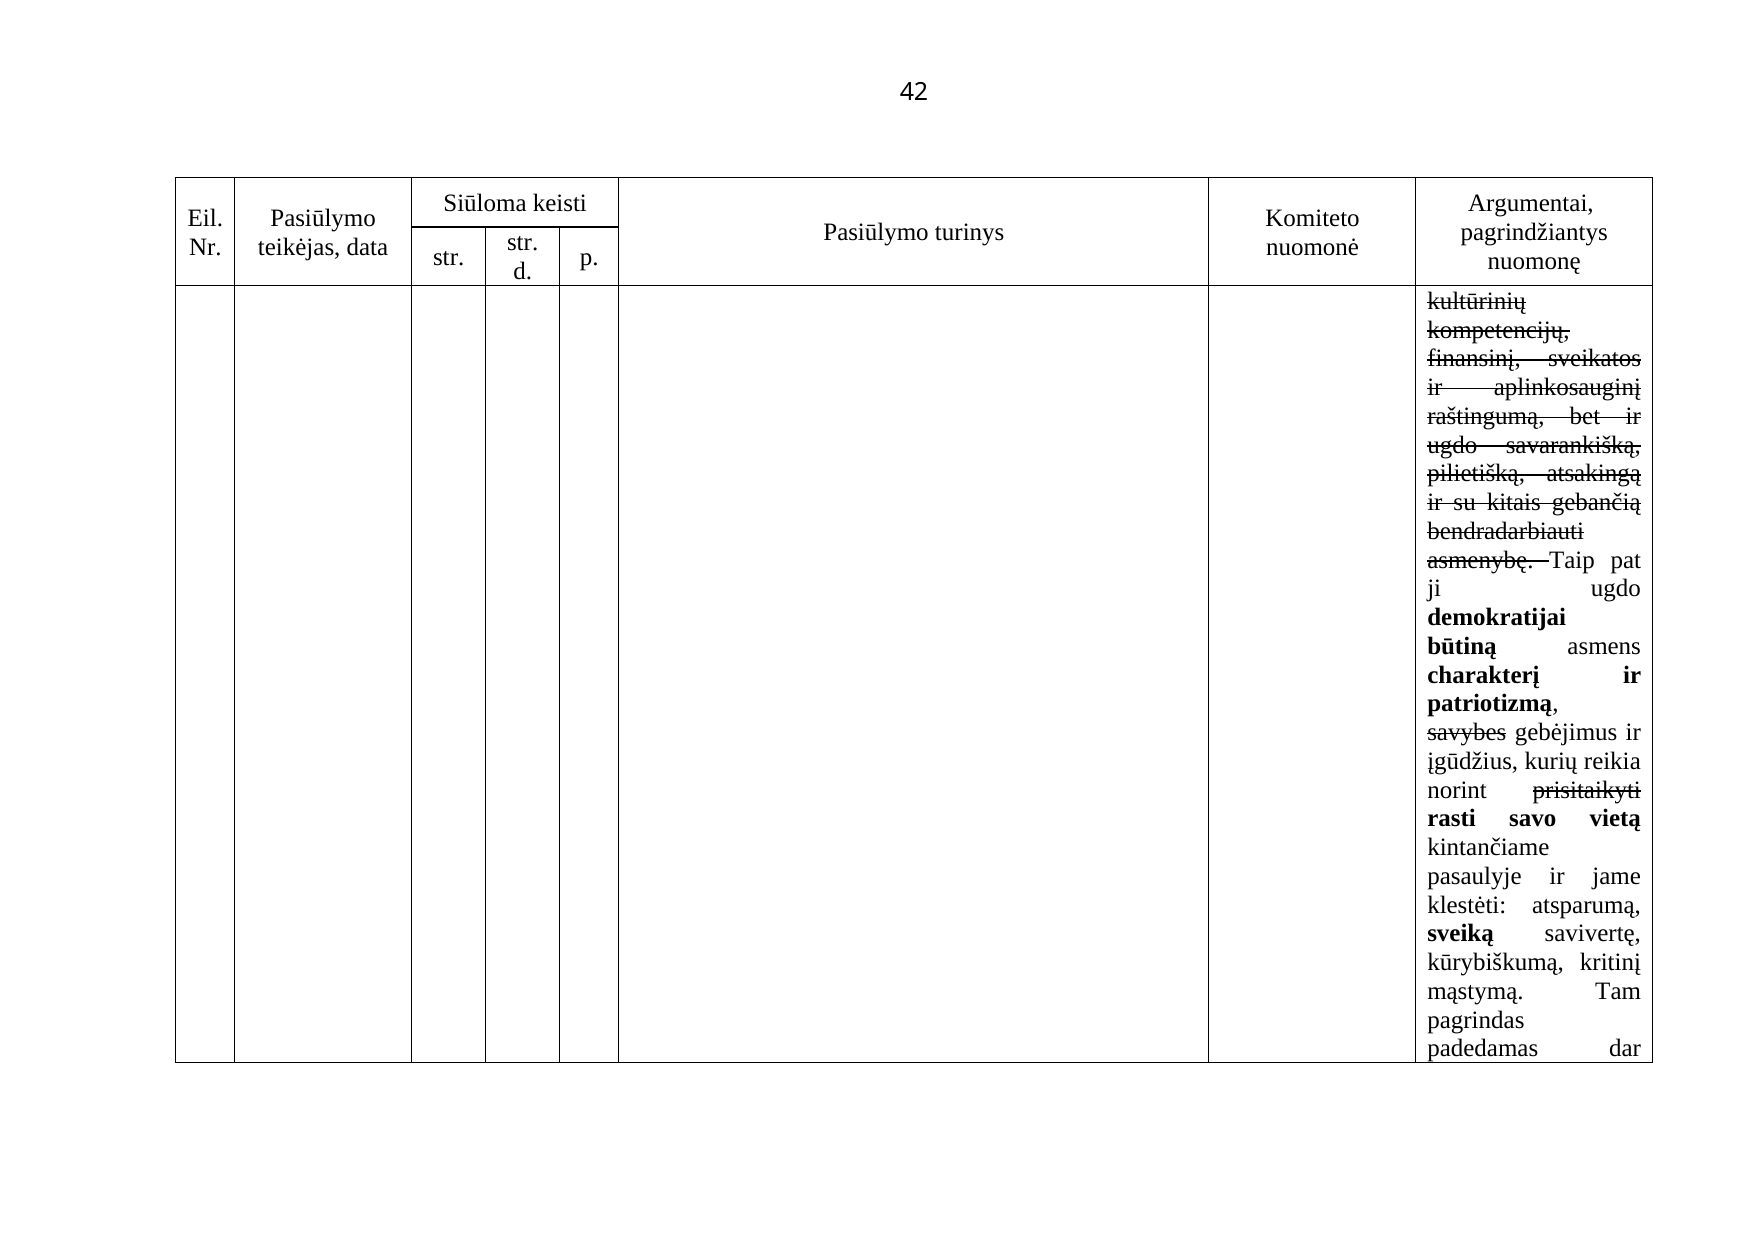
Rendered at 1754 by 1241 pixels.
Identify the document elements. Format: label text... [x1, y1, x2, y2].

table_cell p. [560, 228, 618, 285]
table_cell [619, 286, 1208, 1062]
table_cell [412, 286, 485, 1062]
table_header Eil. Nr. [176, 178, 234, 285]
table_cell [560, 286, 618, 1062]
table_cell [176, 286, 234, 1062]
table_header Pasiūlymo teikėjas, data [235, 178, 411, 285]
table_cell kultūrinių kompetencijų, finansinį, sveikatos ir aplinkosauginį raštingumą, bet ir ugdo savarankišką, pilietišką, atsakingą ir su kitais gebančią bendradarbiauti asmenybę. Taip pat ji ugdo demokratijai būtiną asmens charakterį ir patriotizmą, savybes gebėjimus ir įgūdžius, kurių reikia norint prisitaikyti rasti savo vietą kintančiame pasaulyje ir jame klestėti: atsparumą, sveiką savivertę, kūrybiškumą, kritinį mąstymą. Tam pagrindas padedamas dar [1416, 286, 1652, 1062]
table_cell [235, 286, 411, 1062]
table_header Komiteto nuomonė [1209, 178, 1415, 285]
table_header Argumentai, pagrindžiantys nuomonę [1416, 178, 1652, 285]
table_header Siūloma keisti [412, 178, 618, 226]
table_header Pasiūlymo turinys [619, 178, 1208, 285]
table_cell [486, 286, 559, 1062]
table_cell [1209, 286, 1415, 1062]
table_cell str. d. [486, 228, 559, 285]
table_cell str. [412, 228, 485, 285]
